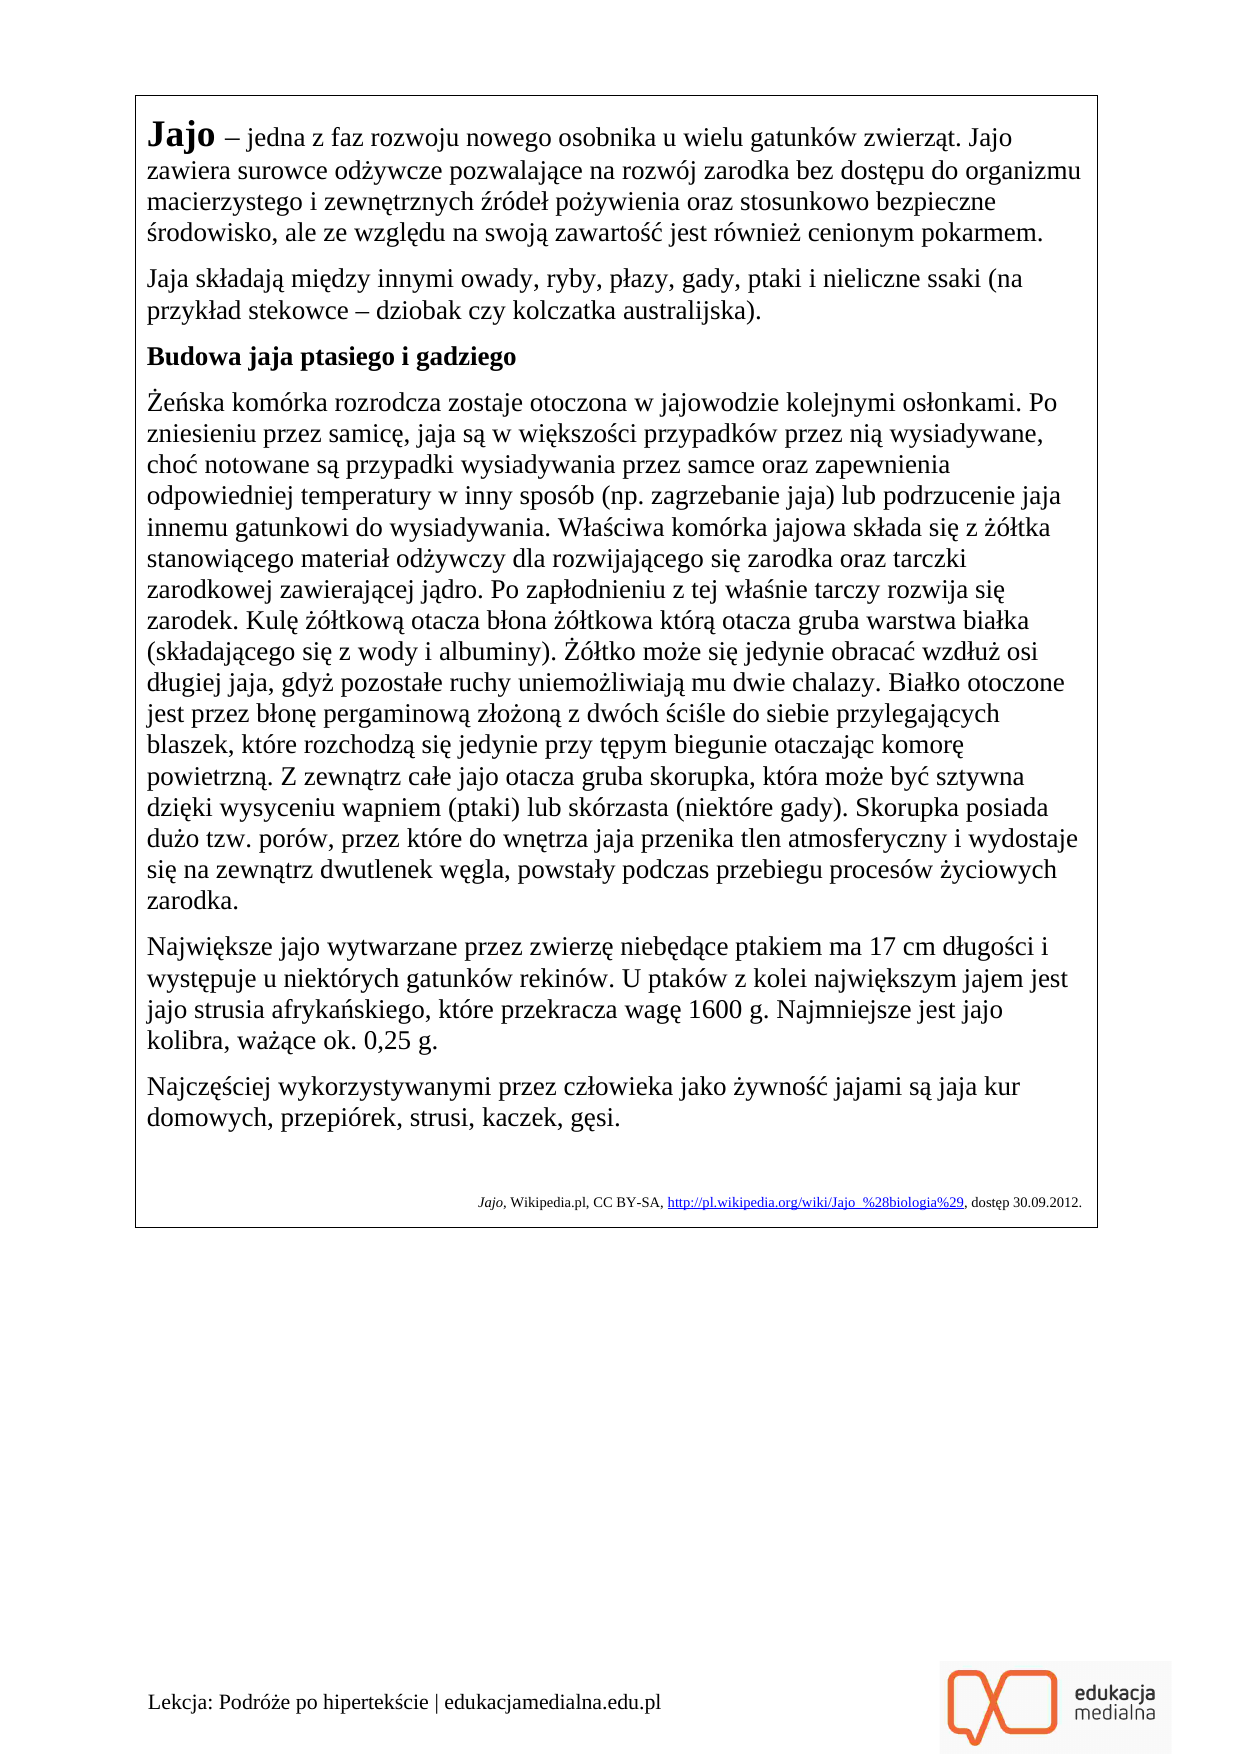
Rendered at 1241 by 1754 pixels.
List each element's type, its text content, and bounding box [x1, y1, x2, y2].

picture [939, 1661, 1172, 1754]
table_header Jajo – jedna z faz rozwoju nowego osobnika u wielu gatunków zwierząt. Jajo zawiera surowce odżywcze pozwalające na rozwój zarodka bez dostępu do organizmu macierzystego i zewnętrznych źródeł pożywienia oraz stosunkowo bezpieczne środowisko, ale ze względu na swoją zawartość jest również cenionym pokarmem. Jaja składają między innymi owady, ryby, płazy, gady, ptaki i nieliczne ssaki (na przykład stekowce – dziobak czy kolczatka australijska). Budowa jaja ptasiego i gadziego Żeńska komórka rozrodcza zostaje otoczona w jajowodzie kolejnymi osłonkami. Po zniesieniu przez samicę, jaja są w większości przypadków przez nią wysiadywane, choć notowane są przypadki wysiadywania przez samce oraz zapewnienia odpowiedniej temperatury w inny sposób (np. zagrzebanie jaja) lub podrzucenie jaja innemu gatunkowi do wysiadywania. Właściwa komórka jajowa składa się z żółtka stanowiącego materiał odżywczy dla rozwijającego się zarodka oraz tarczki zarodkowej zawierającej jądro. Po zapłodnieniu z tej właśnie tarczy rozwija się zarodek. Kulę żółtkową otacza błona żółtkowa którą otacza gruba warstwa białka (składającego się z wody i albuminy). Żółtko może się jedynie obracać wzdłuż osi długiej jaja, gdyż pozostałe ruchy uniemożliwiają mu dwie chalazy. Białko otoczone jest przez błonę pergaminową złożoną z dwóch ściśle do siebie przylegających blaszek, które rozchodzą się jedynie przy tępym biegunie otaczając komorę powietrzną. Z zewnątrz całe jajo otacza gruba skorupka, która może być sztywna dzięki wysyceniu wapniem (ptaki) lub skórzasta (niektóre gady). Skorupka posiada dużo tzw. porów, przez które do wnętrza jaja przenika tlen atmosferyczny i wydostaje się na zewnątrz dwutlenek węgla, powstały podczas przebiegu procesów życiowych zarodka. Największe jajo wytwarzane przez zwierzę niebędące ptakiem ma 17 cm długości i występuje u niektórych gatunków rekinów. U ptaków z kolei największym jajem jest jajo strusia afrykańskiego, które przekracza wagę 1600 g. Najmniejsze jest jajo kolibra, ważące ok. 0,25 g. Najczęściej wykorzystywanymi przez człowieka jako żywność jajami są jaja kur domowych, przepiórek, strusi, kaczek, gęsi. Jajo, Wikipedia.pl, CC BY-SA, http://pl.wikipedia.org/wiki/Jajo_%28biologia%29, dostęp 30.09.2012. [136, 96, 1097, 1227]
